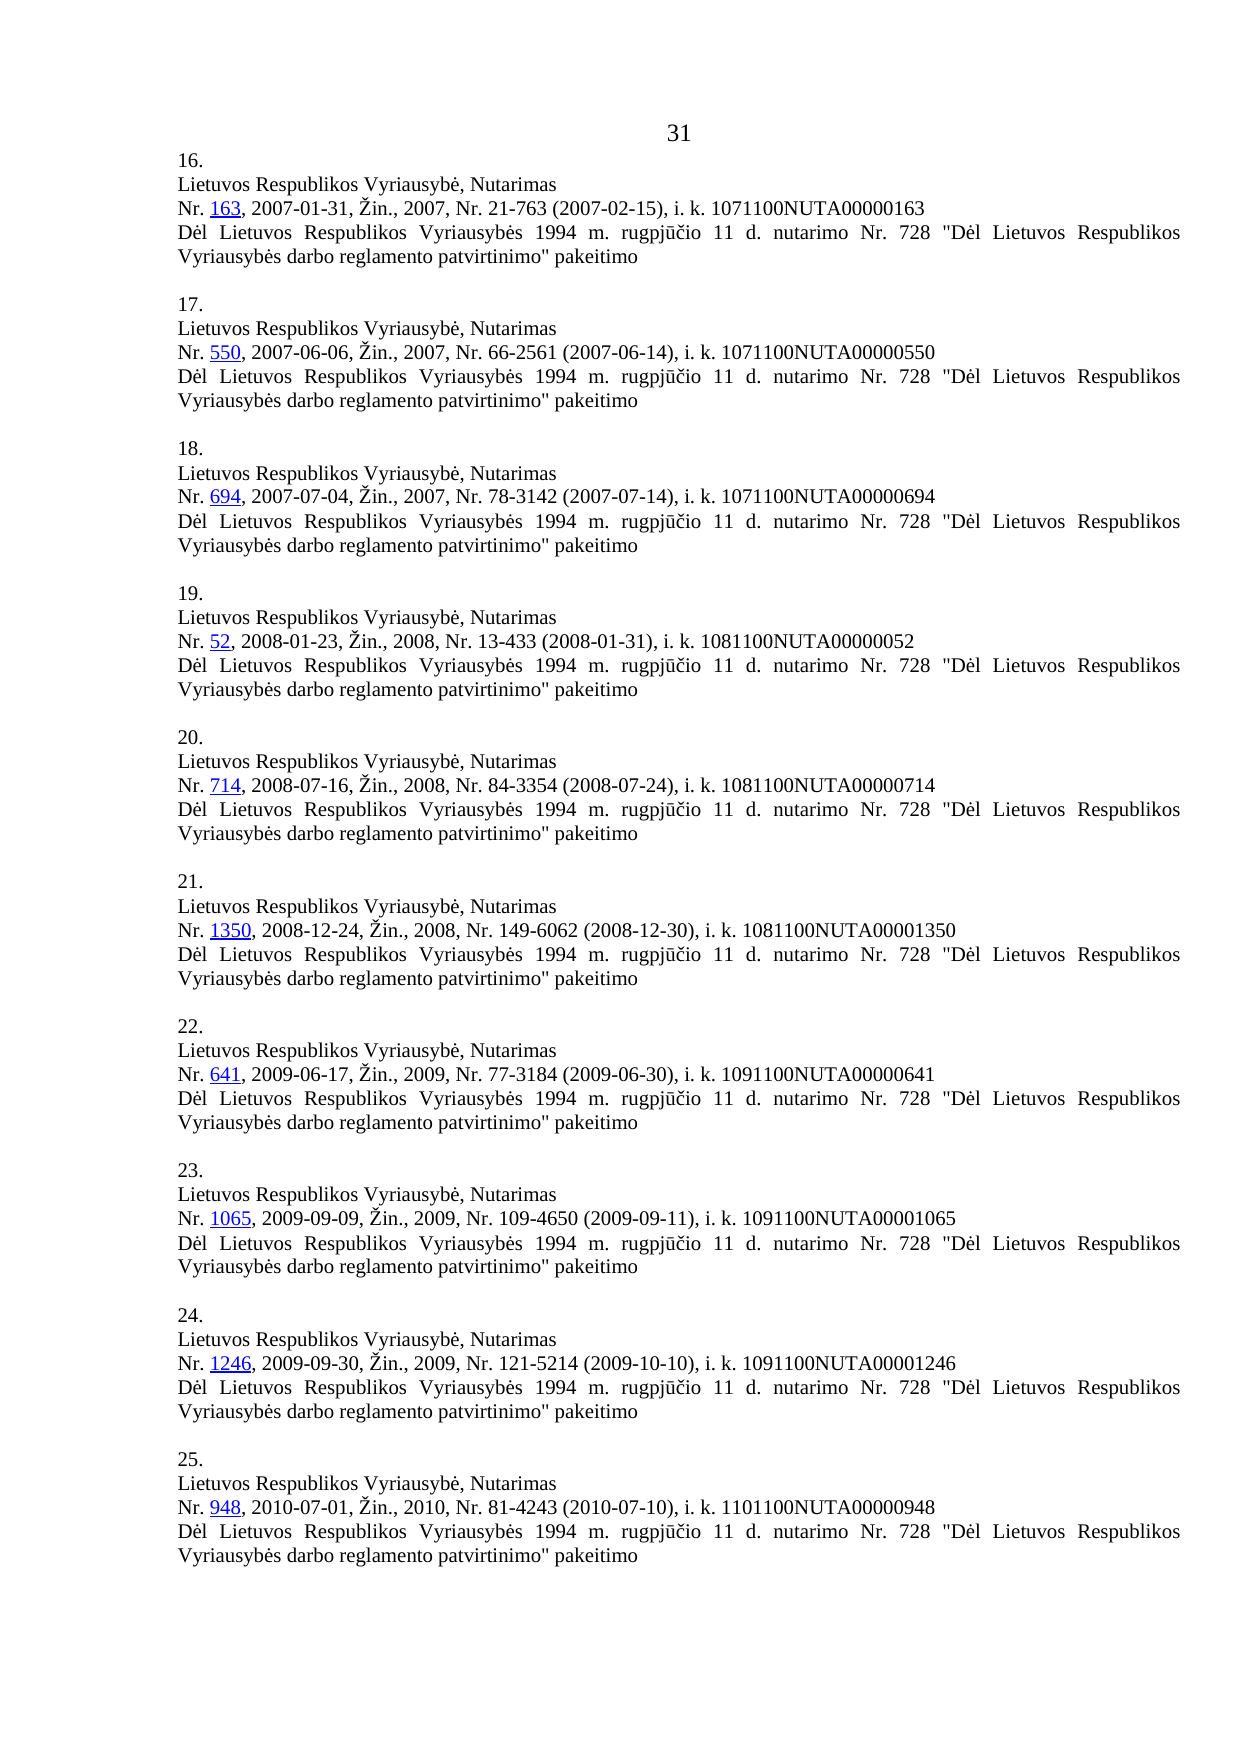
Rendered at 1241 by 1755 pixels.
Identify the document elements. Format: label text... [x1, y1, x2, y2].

text Dėl Lietuvos Respublikos Vyriausybės 1994 m. rugpjūčio 11 d. nutarimo Nr. 728 "Dėl Lietuvos Respublikos Vyriausybės darbo reglamento patvirtinimo" pakeitimo [177, 797, 1181, 845]
text Nr. 163, 2007-01-31, Žin., 2007, Nr. 21-763 (2007-02-15), i. k. 1071100NUTA00000163 [177, 196, 1181, 220]
text Lietuvos Respublikos Vyriausybė, Nutarimas [177, 1471, 1181, 1495]
text 19. [177, 581, 1181, 605]
text Nr. 1350, 2008-12-24, Žin., 2008, Nr. 149-6062 (2008-12-30), i. k. 1081100NUTA00001350 [177, 918, 1181, 942]
text Nr. 1246, 2009-09-30, Žin., 2009, Nr. 121-5214 (2009-10-10), i. k. 1091100NUTA00001246 [177, 1351, 1181, 1375]
text Lietuvos Respublikos Vyriausybė, Nutarimas [177, 1038, 1181, 1062]
text Lietuvos Respublikos Vyriausybė, Nutarimas [177, 1327, 1181, 1351]
text 20. [177, 725, 1181, 749]
text 24. [177, 1303, 1181, 1327]
text Lietuvos Respublikos Vyriausybė, Nutarimas [177, 316, 1181, 340]
text 18. [177, 436, 1181, 460]
text 21. [177, 869, 1181, 893]
text Lietuvos Respublikos Vyriausybė, Nutarimas [177, 605, 1181, 629]
text 16. [177, 148, 1181, 172]
text 22. [177, 1014, 1181, 1038]
text Dėl Lietuvos Respublikos Vyriausybės 1994 m. rugpjūčio 11 d. nutarimo Nr. 728 "Dėl Lietuvos Respublikos Vyriausybės darbo reglamento patvirtinimo" pakeitimo [177, 364, 1181, 412]
text Lietuvos Respublikos Vyriausybė, Nutarimas [177, 749, 1181, 773]
text 25. [177, 1447, 1181, 1471]
text Dėl Lietuvos Respublikos Vyriausybės 1994 m. rugpjūčio 11 d. nutarimo Nr. 728 "Dėl Lietuvos Respublikos Vyriausybės darbo reglamento patvirtinimo" pakeitimo [177, 653, 1181, 701]
text Nr. 52, 2008-01-23, Žin., 2008, Nr. 13-433 (2008-01-31), i. k. 1081100NUTA00000052 [177, 629, 1181, 653]
text 17. [177, 292, 1181, 316]
text Nr. 550, 2007-06-06, Žin., 2007, Nr. 66-2561 (2007-06-14), i. k. 1071100NUTA00000550 [177, 340, 1181, 364]
text Lietuvos Respublikos Vyriausybė, Nutarimas [177, 1182, 1181, 1206]
text 23. [177, 1158, 1181, 1182]
text Dėl Lietuvos Respublikos Vyriausybės 1994 m. rugpjūčio 11 d. nutarimo Nr. 728 "Dėl Lietuvos Respublikos Vyriausybės darbo reglamento patvirtinimo" pakeitimo [177, 1519, 1181, 1567]
text Nr. 694, 2007-07-04, Žin., 2007, Nr. 78-3142 (2007-07-14), i. k. 1071100NUTA00000694 [177, 484, 1181, 508]
text Lietuvos Respublikos Vyriausybė, Nutarimas [177, 893, 1181, 918]
text Nr. 1065, 2009-09-09, Žin., 2009, Nr. 109-4650 (2009-09-11), i. k. 1091100NUTA00001065 [177, 1206, 1181, 1230]
text Dėl Lietuvos Respublikos Vyriausybės 1994 m. rugpjūčio 11 d. nutarimo Nr. 728 "Dėl Lietuvos Respublikos Vyriausybės darbo reglamento patvirtinimo" pakeitimo [177, 1230, 1181, 1278]
text Nr. 948, 2010-07-01, Žin., 2010, Nr. 81-4243 (2010-07-10), i. k. 1101100NUTA00000948 [177, 1495, 1181, 1519]
text Dėl Lietuvos Respublikos Vyriausybės 1994 m. rugpjūčio 11 d. nutarimo Nr. 728 "Dėl Lietuvos Respublikos Vyriausybės darbo reglamento patvirtinimo" pakeitimo [177, 1086, 1181, 1134]
text Dėl Lietuvos Respublikos Vyriausybės 1994 m. rugpjūčio 11 d. nutarimo Nr. 728 "Dėl Lietuvos Respublikos Vyriausybės darbo reglamento patvirtinimo" pakeitimo [177, 220, 1181, 268]
text Dėl Lietuvos Respublikos Vyriausybės 1994 m. rugpjūčio 11 d. nutarimo Nr. 728 "Dėl Lietuvos Respublikos Vyriausybės darbo reglamento patvirtinimo" pakeitimo [177, 1375, 1181, 1423]
text Nr. 714, 2008-07-16, Žin., 2008, Nr. 84-3354 (2008-07-24), i. k. 1081100NUTA00000714 [177, 773, 1181, 797]
text Dėl Lietuvos Respublikos Vyriausybės 1994 m. rugpjūčio 11 d. nutarimo Nr. 728 "Dėl Lietuvos Respublikos Vyriausybės darbo reglamento patvirtinimo" pakeitimo [177, 942, 1181, 990]
text Nr. 641, 2009-06-17, Žin., 2009, Nr. 77-3184 (2009-06-30), i. k. 1091100NUTA00000641 [177, 1062, 1181, 1086]
text Lietuvos Respublikos Vyriausybė, Nutarimas [177, 460, 1181, 484]
text Dėl Lietuvos Respublikos Vyriausybės 1994 m. rugpjūčio 11 d. nutarimo Nr. 728 "Dėl Lietuvos Respublikos Vyriausybės darbo reglamento patvirtinimo" pakeitimo [177, 508, 1181, 557]
text Lietuvos Respublikos Vyriausybė, Nutarimas [177, 172, 1181, 196]
